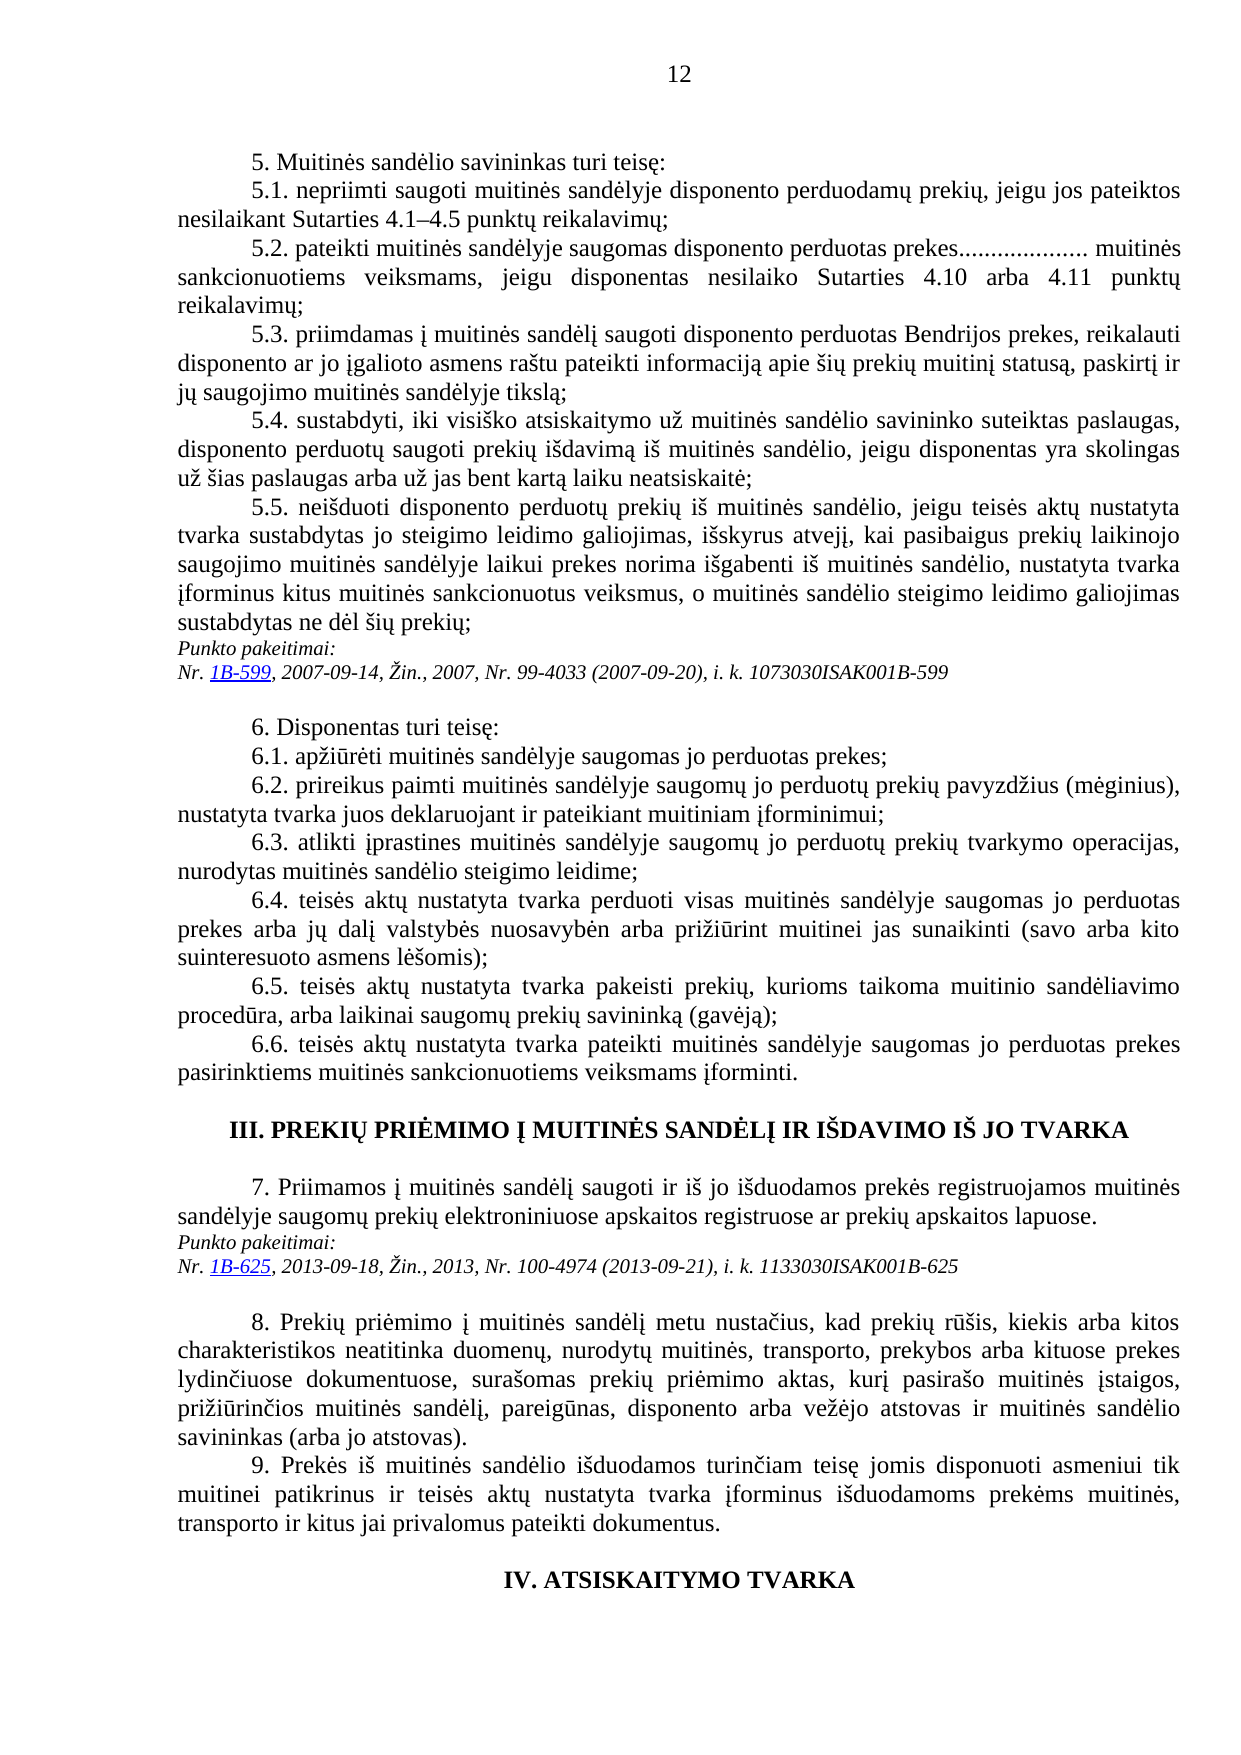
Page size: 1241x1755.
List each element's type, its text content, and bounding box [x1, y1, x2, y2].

text 6.1. apžiūrėti muitinės sandėlyje saugomas jo perduotas prekes; [177, 741, 1181, 770]
text 6. Disponentas turi teisę: [177, 712, 1181, 741]
text 5.5. neišduoti disponento perduotų prekių iš muitinės sandėlio, jeigu teisės aktų nustatyta tvarka sustabdytas jo steigimo leidimo galiojimas, išskyrus atvejį, kai pasibaigus prekių laikinojo saugojimo muitinės sandėlyje laikui prekes norima išgabenti iš muitinės sandėlio, nustatyta tvarka įforminus kitus muitinės sankcionuotus veiksmus, o muitinės sandėlio steigimo leidimo galiojimas sustabdytas ne dėl šių prekių; [177, 492, 1181, 636]
text 6.2. prireikus paimti muitinės sandėlyje saugomų jo perduotų prekių pavyzdžius (mėginius), nustatyta tvarka juos deklaruojant ir pateikiant muitiniam įforminimui; [177, 770, 1181, 827]
text III. PREKIŲ PRIĖMIMO Į MUITINĖS SANDĖLĮ IR IŠDAVIMO IŠ JO TVARKA [177, 1115, 1181, 1144]
text IV. ATSISKAITYMO TVARKA [177, 1566, 1181, 1594]
text 5.4. sustabdyti, iki visiško atsiskaitymo už muitinės sandėlio savininko suteiktas paslaugas, disponento perduotų saugoti prekių išdavimą iš muitinės sandėlio, jeigu disponentas yra skolingas už šias paslaugas arba už jas bent kartą laiku neatsiskaitė; [177, 406, 1181, 492]
text 5.3. priimdamas į muitinės sandėlį saugoti disponento perduotas Bendrijos prekes, reikalauti disponento ar jo įgalioto asmens raštu pateikti informaciją apie šių prekių muitinį statusą, paskirtį ir jų saugojimo muitinės sandėlyje tikslą; [177, 319, 1181, 406]
text Nr. 1B-625, 2013-09-18, Žin., 2013, Nr. 100-4974 (2013-09-21), i. k. 1133030ISAK001B-625 [177, 1254, 1181, 1278]
text 5. Muitinės sandėlio savininkas turi teisę: [177, 147, 1181, 176]
text 5.1. nepriimti saugoti muitinės sandėlyje disponento perduodamų prekių, jeigu jos pateiktos nesilaikant Sutarties 4.1–4.5 punktų reikalavimų; [177, 176, 1181, 233]
text 6.6. teisės aktų nustatyta tvarka pateikti muitinės sandėlyje saugomas jo perduotas prekes pasirinktiems muitinės sankcionuotiems veiksmams įforminti. [177, 1029, 1181, 1086]
text 5.2. pateikti muitinės sandėlyje saugomas disponento perduotas prekes muitinės sankcionuotiems veiksmams, jeigu disponentas nesilaiko Sutarties 4.10 arba 4.11 punktų reikalavimų; [177, 233, 1181, 319]
text 6.5. teisės aktų nustatyta tvarka pakeisti prekių, kurioms taikoma muitinio sandėliavimo procedūra, arba laikinai saugomų prekių savininką (gavėją); [177, 971, 1181, 1029]
text 7. Priimamos į muitinės sandėlį saugoti ir iš jo išduodamos prekės registruojamos muitinės sandėlyje saugomų prekių elektroniniuose apskaitos registruose ar prekių apskaitos lapuose. [177, 1172, 1181, 1230]
text Nr. 1B-599, 2007-09-14, Žin., 2007, Nr. 99-4033 (2007-09-20), i. k. 1073030ISAK001B-599 [177, 660, 1181, 684]
text 6.3. atlikti įprastines muitinės sandėlyje saugomų jo perduotų prekių tvarkymo operacijas, nurodytas muitinės sandėlio steigimo leidime; [177, 827, 1181, 885]
text Punkto pakeitimai: [177, 1230, 1181, 1254]
text 6.4. teisės aktų nustatyta tvarka perduoti visas muitinės sandėlyje saugomas jo perduotas prekes arba jų dalį valstybės nuosavybėn arba prižiūrint muitinei jas sunaikinti (savo arba kito suinteresuoto asmens lėšomis); [177, 885, 1181, 971]
text 8. Prekių priėmimo į muitinės sandėlį metu nustačius, kad prekių rūšis, kiekis arba kitos charakteristikos neatitinka duomenų, nurodytų muitinės, transporto, prekybos arba kituose prekes lydinčiuose dokumentuose, surašomas prekių priėmimo aktas, kurį pasirašo muitinės įstaigos, prižiūrinčios muitinės sandėlį, pareigūnas, disponento arba vežėjo atstovas ir muitinės sandėlio savininkas (arba jo atstovas). [177, 1307, 1181, 1451]
text Punkto pakeitimai: [177, 636, 1181, 660]
text 9. Prekės iš muitinės sandėlio išduodamos turinčiam teisę jomis disponuoti asmeniui tik muitinei patikrinus ir teisės aktų nustatyta tvarka įforminus išduodamoms prekėms muitinės, transporto ir kitus jai privalomus pateikti dokumentus. [177, 1451, 1181, 1537]
